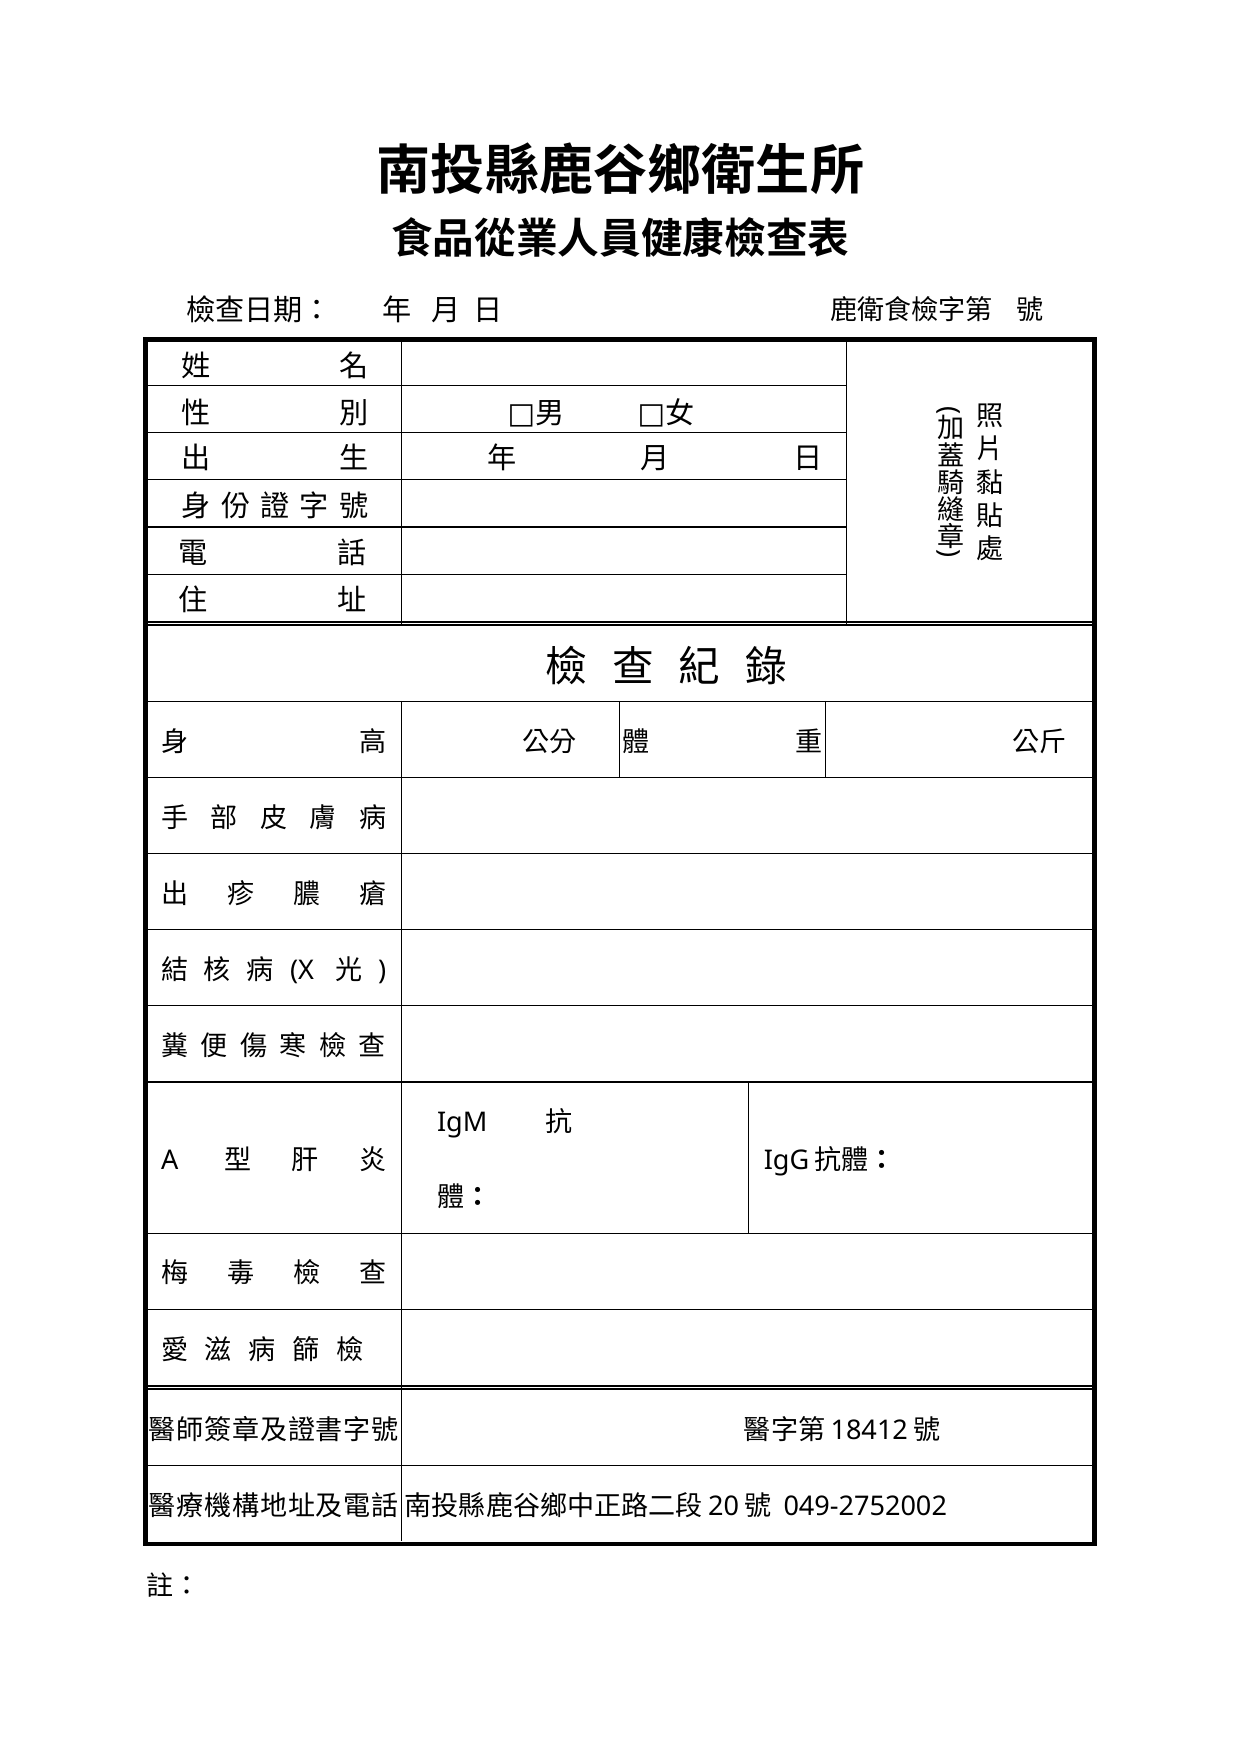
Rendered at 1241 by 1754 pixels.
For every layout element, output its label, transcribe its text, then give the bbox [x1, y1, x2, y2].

table_cell [540, 433, 617, 479]
table_cell [402, 528, 846, 574]
table_header 年 月 日 [372, 278, 778, 337]
text 註： [147, 1546, 1075, 1621]
table_cell 身份證字號 [148, 480, 401, 526]
table_cell 梅毒檢查 [148, 1234, 401, 1308]
table_cell [402, 1234, 1092, 1308]
table_cell [402, 778, 1092, 853]
table_cell [402, 342, 846, 384]
table_cell 檢查紀錄 [148, 626, 1092, 701]
table_cell 手部皮膚病 [148, 778, 401, 853]
table_cell [693, 433, 770, 479]
table_cell [402, 930, 1092, 1005]
table_header 鹿衛食檢字第 號 [778, 278, 1095, 337]
table_cell 公斤 [983, 702, 1092, 777]
table_cell 醫療機構地址及電話 [148, 1466, 401, 1541]
table_cell □女 [598, 386, 846, 432]
table_cell 出疹膿瘡 [148, 854, 401, 929]
table_cell 愛滋病篩檢 [148, 1310, 401, 1385]
table_cell [921, 1083, 1092, 1232]
table_header 檢查日期： [145, 278, 372, 337]
table_cell IgM抗體： [402, 1083, 575, 1232]
table_cell 醫師簽章及證書字號 [148, 1390, 401, 1465]
table_cell 性別 [148, 386, 401, 432]
table_cell [402, 1006, 1092, 1081]
table_cell 結核病(X光) [148, 930, 401, 1005]
table_cell A型肝炎 [148, 1083, 401, 1232]
table_cell 年 [463, 433, 540, 479]
table_cell 體 重 [620, 702, 825, 777]
table_cell 月 [617, 433, 693, 479]
table_cell □男 [402, 386, 597, 432]
table_cell [402, 702, 519, 777]
table_cell [402, 433, 463, 479]
table_cell 姓名 [148, 342, 401, 384]
table_cell [402, 575, 846, 621]
table_cell 糞便傷寒檢查 [148, 1006, 401, 1081]
table_cell 照 片 黏 貼 處 (加蓋騎縫章) [847, 342, 1092, 621]
table_cell 公分 [519, 702, 619, 777]
table_cell 出生 [148, 433, 401, 479]
table_cell [575, 1083, 748, 1232]
table_cell [402, 480, 846, 526]
table_cell [402, 854, 1092, 929]
table_cell 電話 [148, 528, 401, 574]
table_cell [402, 1390, 741, 1465]
text 食品從業人員健康檢查表 [165, 205, 1075, 266]
table_cell IgG抗體： [749, 1083, 921, 1232]
table_cell 住址 [148, 575, 401, 621]
table_cell 身 高 [148, 702, 401, 777]
table_cell 醫字第18412號 [741, 1390, 1092, 1465]
table_cell 南投縣鹿谷鄉中正路二段20號 049-2752002 [402, 1466, 1092, 1541]
table_cell 日 [770, 433, 846, 479]
table_cell [402, 1310, 1092, 1385]
text 南投縣鹿谷鄉衛生所 [165, 127, 1075, 205]
table_cell [826, 702, 983, 777]
